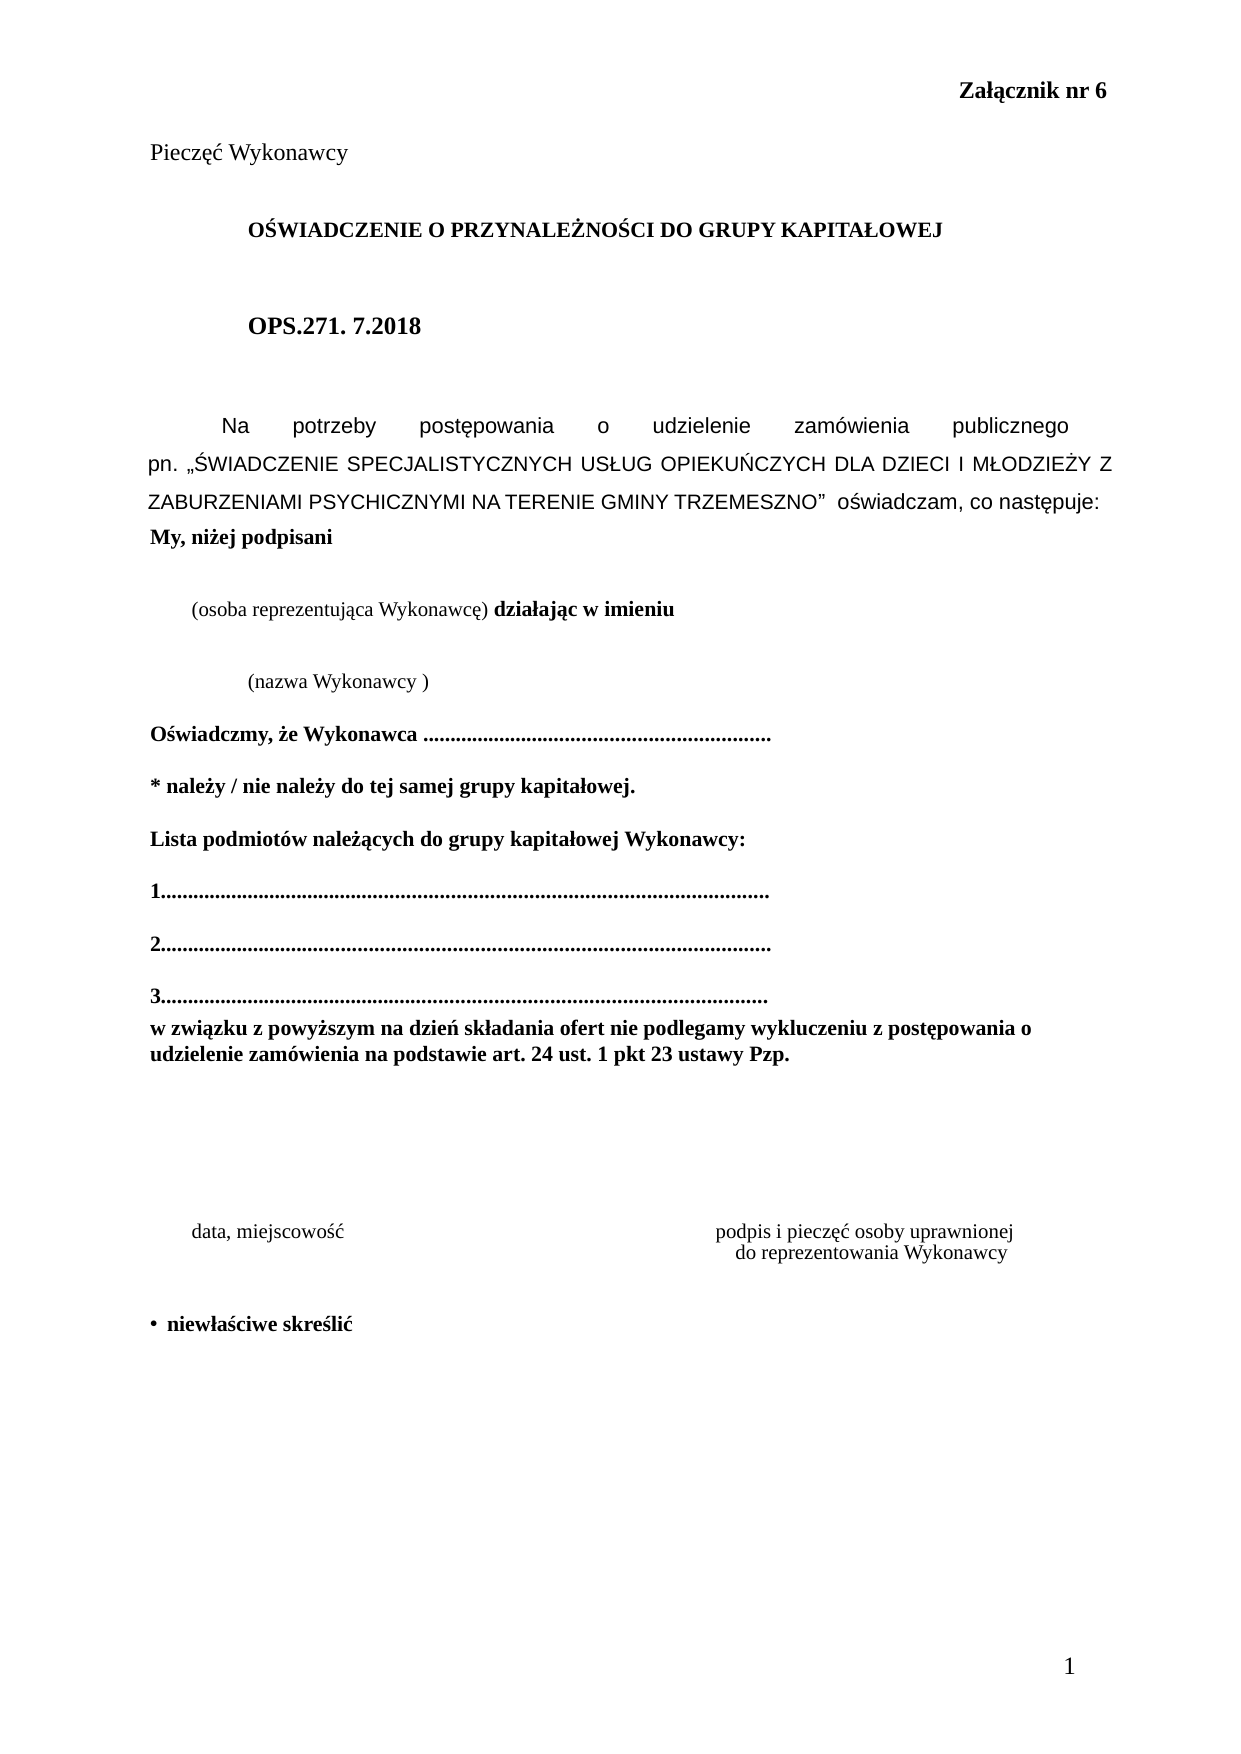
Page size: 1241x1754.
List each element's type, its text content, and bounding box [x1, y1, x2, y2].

text data, miejscowość podpis i pieczęć osoby uprawnionej [150, 1221, 1113, 1242]
text OŚWIADCZENIE O PRZYNALEŻNOŚCI DO GRUPY KAPITAŁOWEJ [248, 220, 1113, 242]
subtitle Pieczęć Wykonawcy [150, 141, 1113, 165]
text * należy / nie należy do tej samej grupy kapitałowej. [150, 751, 1113, 804]
text Lista podmiotów należących do grupy kapitałowej Wykonawcy: [150, 804, 1113, 856]
text 3 [150, 961, 1113, 1014]
text 1 [150, 856, 1113, 909]
text 2 [150, 909, 1113, 961]
text w związku z powyższym na dzień składania ofert nie podlegamy wykluczeniu z postępowania o udzielenie zamówienia na podstawie art. 24 ust. 1 pkt 23 ustawy Pzp. [150, 1014, 1080, 1067]
text OPS.271. 7.2018 [248, 317, 1113, 338]
text (osoba reprezentująca Wykonawcę) działając w imieniu [150, 574, 1013, 627]
text Oświadczmy, że Wykonawca [150, 699, 1113, 751]
text do reprezentowania Wykonawcy [735, 1243, 1113, 1263]
text Na potrzeby postępowania o udzielenie zamówienia publicznego pn. „ŚWIADCZENIE SPECJALISTYCZNYCH USŁUG OPIEKUŃCZYCH DLA DZIECI I MŁODZIEŻY Z ZABURZENIAMI PSYCHICZNYMI NA TERENIE GMINY TRZEMESZNO” oświadczam, co następuje: [148, 413, 1113, 514]
subtitle Załącznik nr 6 [812, 80, 1113, 104]
text (nazwa Wykonawcy ) [248, 646, 1113, 699]
text My, niżej podpisani [150, 527, 1113, 549]
list niewłaściwe skreślić [150, 1315, 1113, 1336]
